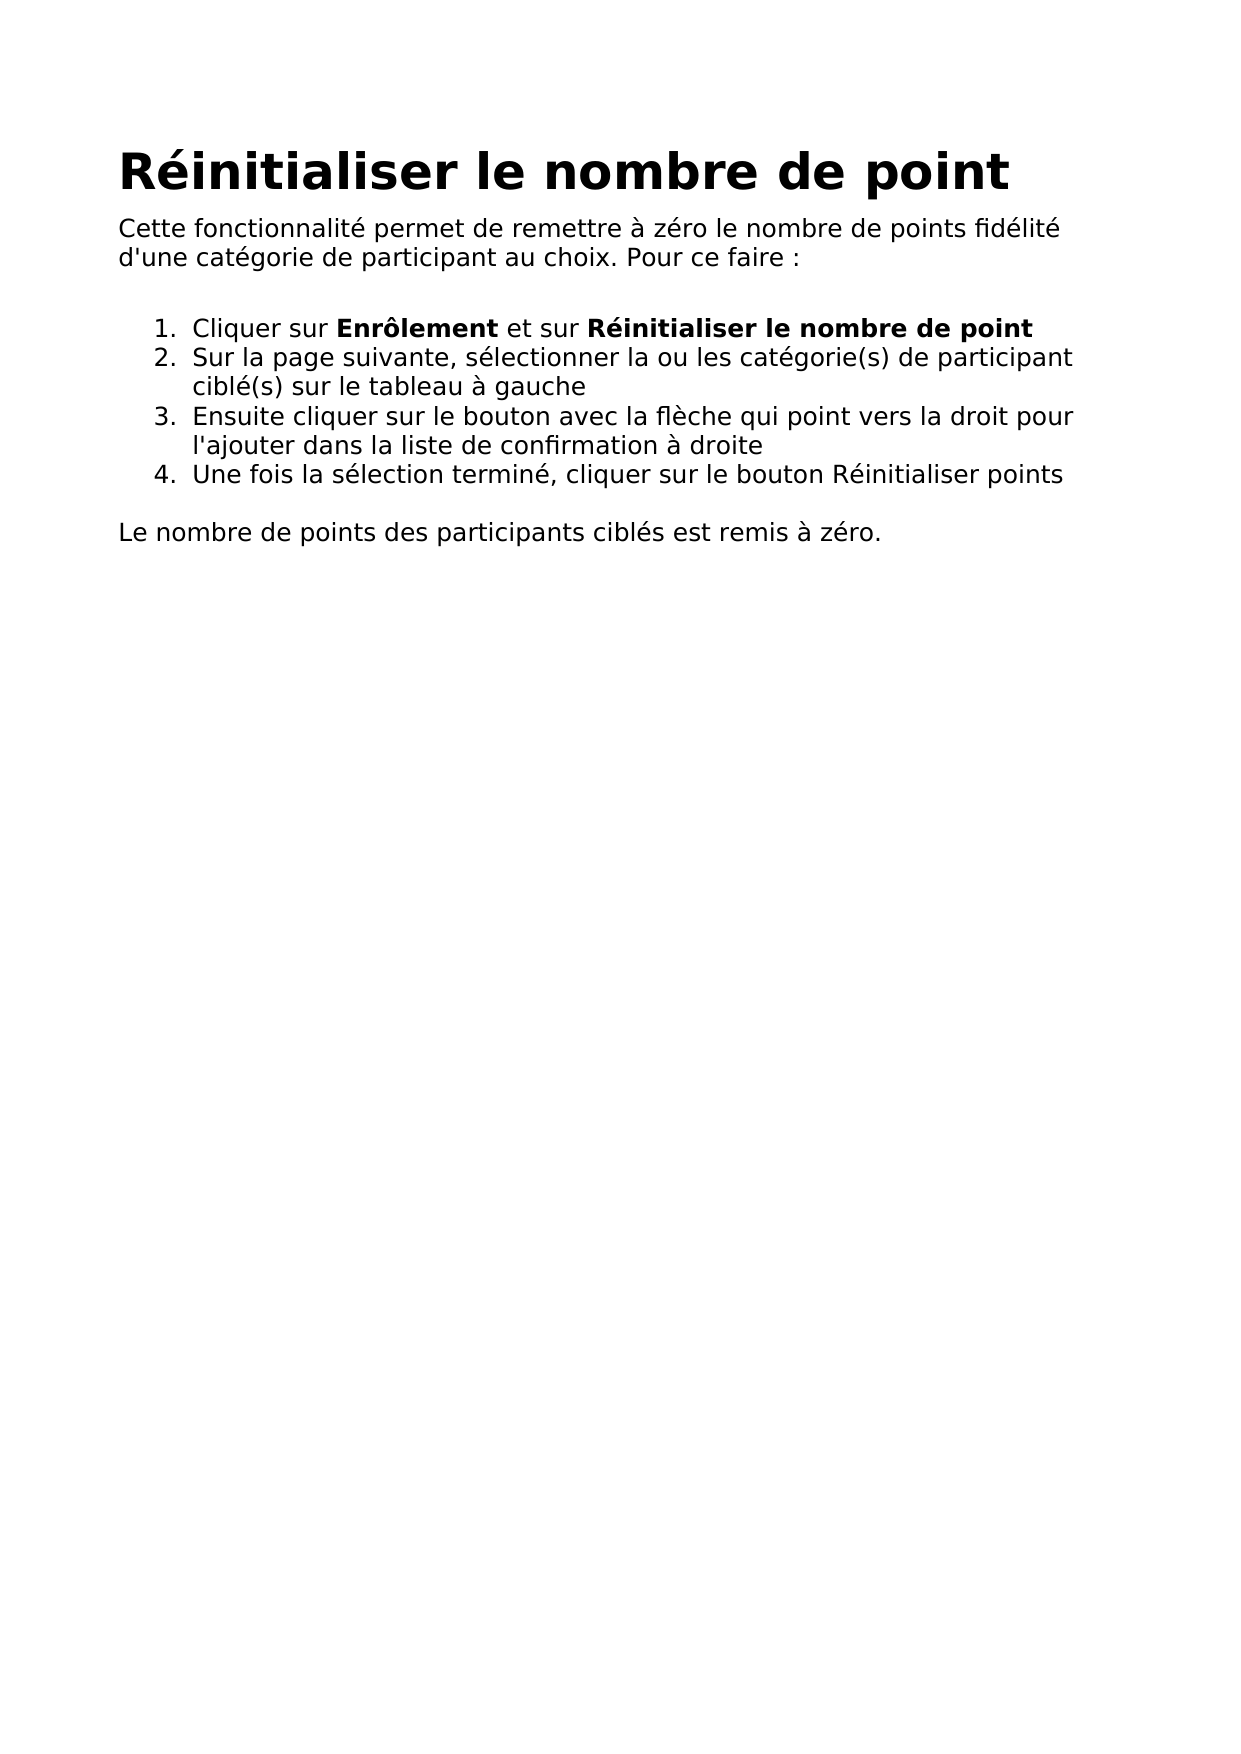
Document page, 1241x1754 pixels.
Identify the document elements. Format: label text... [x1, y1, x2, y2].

subtitle Réinitialiser le nombre de point [118, 143, 1122, 201]
list Cliquer sur Enrôlement et sur Réinitialiser le nombre de point [177, 314, 1122, 343]
text Cette fonctionnalité permet de remettre à zéro le nombre de points fidélité d'une catégorie de participant au choix. Pour ce faire : [118, 214, 1122, 272]
list Une fois la sélection terminé, cliquer sur le bouton Réinitialiser points [177, 460, 1122, 489]
list Ensuite cliquer sur le bouton avec la flèche qui point vers la droit pour l'ajouter dans la liste de confirmation à droite [177, 402, 1122, 460]
text Le nombre de points des participants ciblés est remis à zéro. [118, 519, 1122, 548]
list Sur la page suivante, sélectionner la ou les catégorie(s) de participant ciblé(s) sur le tableau à gauche [177, 343, 1122, 402]
